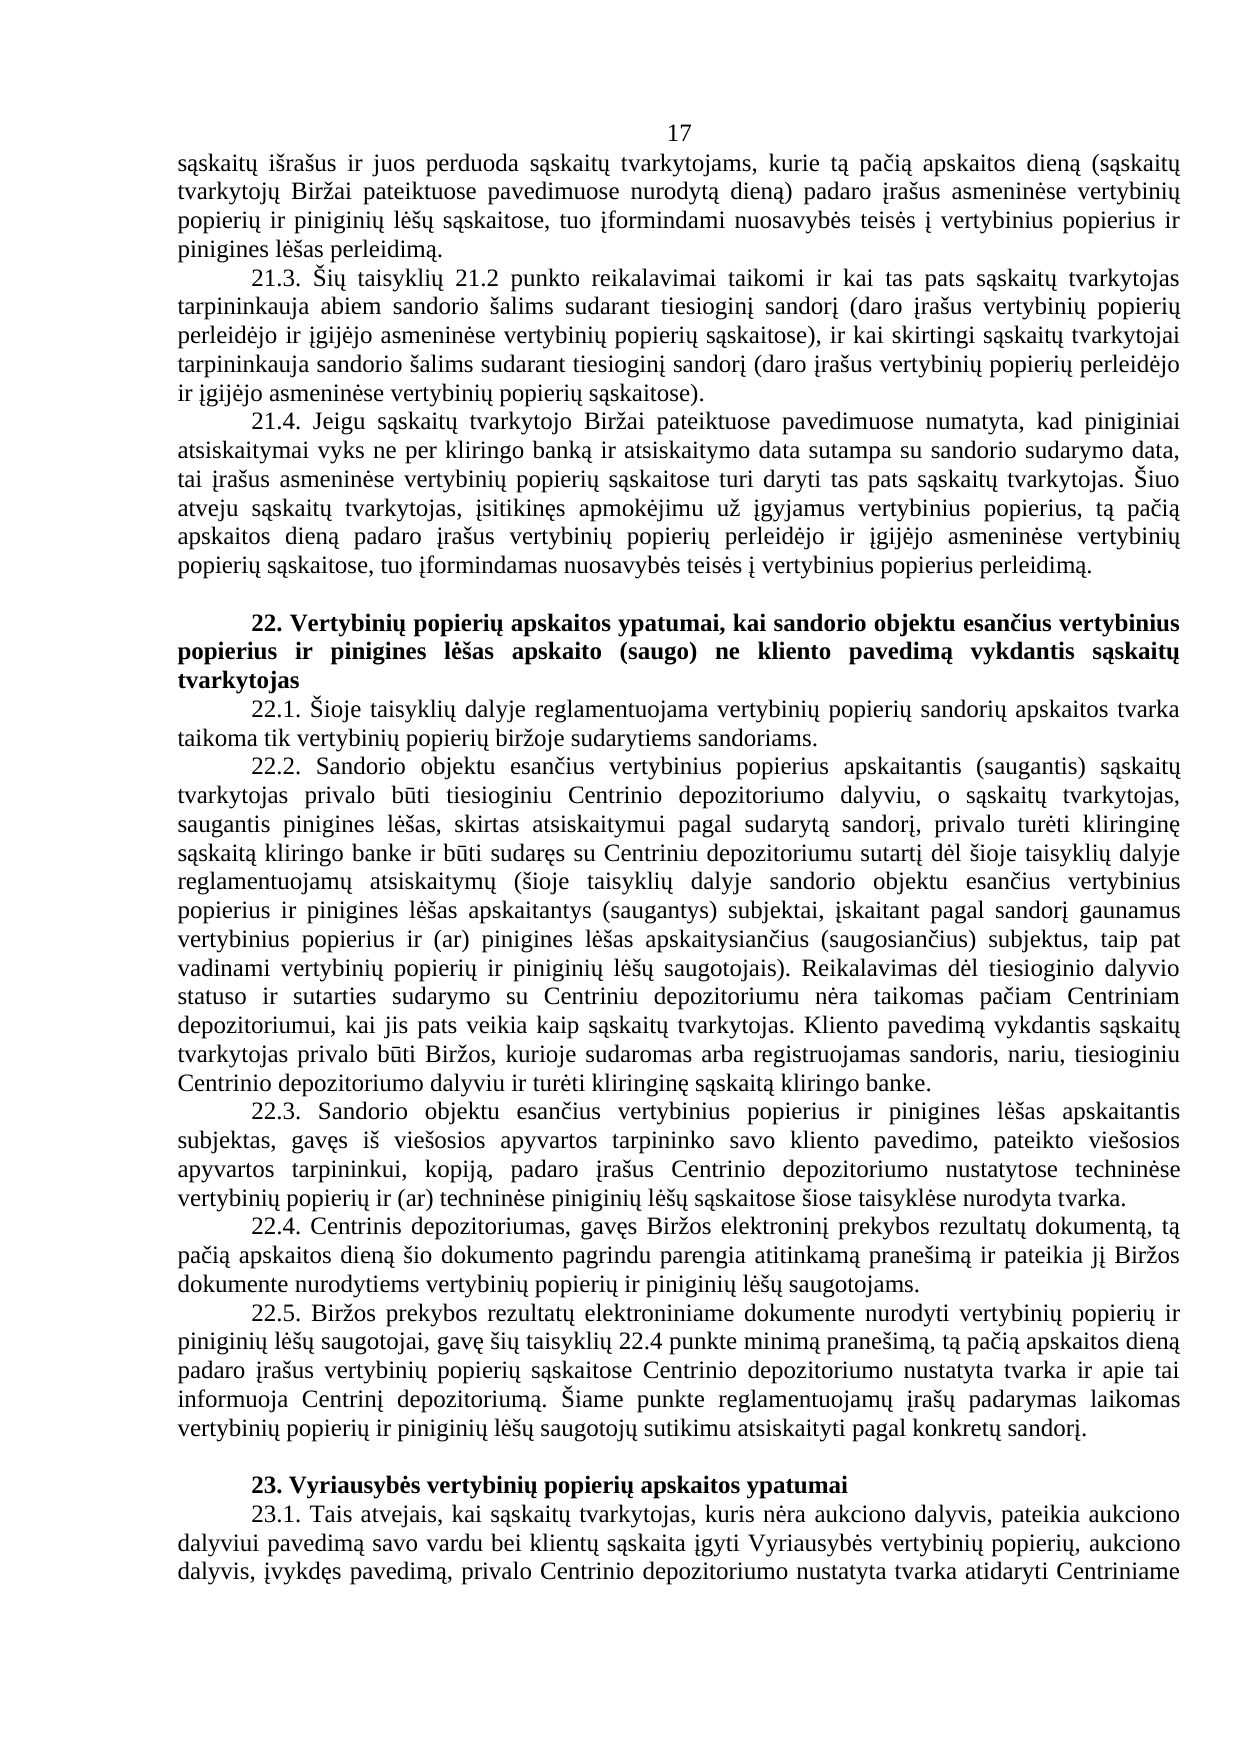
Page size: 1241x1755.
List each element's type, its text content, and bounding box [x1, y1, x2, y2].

text 22. Vertybinių popierių apskaitos ypatumai, kai sandorio objektu esančius vertybinius popierius ir pinigines lėšas apskaito (saugo) ne kliento pavedimą vykdantis sąskaitų tvarkytojas [177, 608, 1181, 694]
text 22.2. Sandorio objektu esančius vertybinius popierius apskaitantis (saugantis) sąskaitų tvarkytojas privalo būti tiesioginiu Centrinio depozitoriumo dalyviu, o sąskaitų tvarkytojas, saugantis pinigines lėšas, skirtas atsiskaitymui pagal sudarytą sandorį, privalo turėti kliringinę sąskaitą kliringo banke ir būti sudaręs su Centriniu depozitoriumu sutartį dėl šioje taisyklių dalyje reglamentuojamų atsiskaitymų (šioje taisyklių dalyje sandorio objektu esančius vertybinius popierius ir pinigines lėšas apskaitantys (saugantys) subjektai, įskaitant pagal sandorį gaunamus vertybinius popierius ir (ar) pinigines lėšas apskaitysiančius (saugosiančius) subjektus, taip pat vadinami vertybinių popierių ir piniginių lėšų saugotojais). Reikalavimas dėl tiesioginio dalyvio statuso ir sutarties sudarymo su Centriniu depozitoriumu nėra taikomas pačiam Centriniam depozitoriumui, kai jis pats veikia kaip sąskaitų tvarkytojas. Kliento pavedimą vykdantis sąskaitų tvarkytojas privalo būti Biržos, kurioje sudaromas arba registruojamas sandoris, nariu, tiesioginiu Centrinio depozitoriumo dalyviu ir turėti kliringinę sąskaitą kliringo banke. [177, 751, 1181, 1096]
text 23.1. Tais atvejais, kai sąskaitų tvarkytojas, kuris nėra aukciono dalyvis, pateikia aukciono dalyviui pavedimą savo vardu bei klientų sąskaita įgyti Vyriausybės vertybinių popierių, aukciono dalyvis, įvykdęs pavedimą, privalo Centrinio depozitoriumo nustatyta tvarka atidaryti Centriniame [177, 1499, 1181, 1585]
text 22.1. Šioje taisyklių dalyje reglamentuojama vertybinių popierių sandorių apskaitos tvarka taikoma tik vertybinių popierių biržoje sudarytiems sandoriams. [177, 694, 1181, 751]
text sąskaitų išrašus ir juos perduoda sąskaitų tvarkytojams, kurie tą pačią apskaitos dieną (sąskaitų tvarkytojų Biržai pateiktuose pavedimuose nurodytą dieną) padaro įrašus asmeninėse vertybinių popierių ir piniginių lėšų sąskaitose, tuo įformindami nuosavybės teisės į vertybinius popierius ir pinigines lėšas perleidimą. [177, 148, 1181, 263]
text 21.4. Jeigu sąskaitų tvarkytojo Biržai pateiktuose pavedimuose numatyta, kad piniginiai atsiskaitymai vyks ne per kliringo banką ir atsiskaitymo data sutampa su sandorio sudarymo data, tai įrašus asmeninėse vertybinių popierių sąskaitose turi daryti tas pats sąskaitų tvarkytojas. Šiuo atveju sąskaitų tvarkytojas, įsitikinęs apmokėjimu už įgyjamus vertybinius popierius, tą pačią apskaitos dieną padaro įrašus vertybinių popierių perleidėjo ir įgijėjo asmeninėse vertybinių popierių sąskaitose, tuo įformindamas nuosavybės teisės į vertybinius popierius perleidimą. [177, 406, 1181, 579]
text 22.5. Biržos prekybos rezultatų elektroniniame dokumente nurodyti vertybinių popierių ir piniginių lėšų saugotojai, gavę šių taisyklių 22.4 punkte minimą pranešimą, tą pačią apskaitos dieną padaro įrašus vertybinių popierių sąskaitose Centrinio depozitoriumo nustatyta tvarka ir apie tai informuoja Centrinį depozitoriumą. Šiame punkte reglamentuojamų įrašų padarymas laikomas vertybinių popierių ir piniginių lėšų saugotojų sutikimu atsiskaityti pagal konkretų sandorį. [177, 1298, 1181, 1441]
text 21.3. Šių taisyklių 21.2 punkto reikalavimai taikomi ir kai tas pats sąskaitų tvarkytojas tarpininkauja abiem sandorio šalims sudarant tiesioginį sandorį (daro įrašus vertybinių popierių perleidėjo ir įgijėjo asmeninėse vertybinių popierių sąskaitose), ir kai skirtingi sąskaitų tvarkytojai tarpininkauja sandorio šalims sudarant tiesioginį sandorį (daro įrašus vertybinių popierių perleidėjo ir įgijėjo asmeninėse vertybinių popierių sąskaitose). [177, 263, 1181, 406]
text 22.4. Centrinis depozitoriumas, gavęs Biržos elektroninį prekybos rezultatų dokumentą, tą pačią apskaitos dieną šio dokumento pagrindu parengia atitinkamą pranešimą ir pateikia jį Biržos dokumente nurodytiems vertybinių popierių ir piniginių lėšų saugotojams. [177, 1211, 1181, 1298]
text 23. Vyriausybės vertybinių popierių apskaitos ypatumai [177, 1470, 1181, 1499]
text 22.3. Sandorio objektu esančius vertybinius popierius ir pinigines lėšas apskaitantis subjektas, gavęs iš viešosios apyvartos tarpininko savo kliento pavedimo, pateikto viešosios apyvartos tarpininkui, kopiją, padaro įrašus Centrinio depozitoriumo nustatytose techninėse vertybinių popierių ir (ar) techninėse piniginių lėšų sąskaitose šiose taisyklėse nurodyta tvarka. [177, 1096, 1181, 1211]
